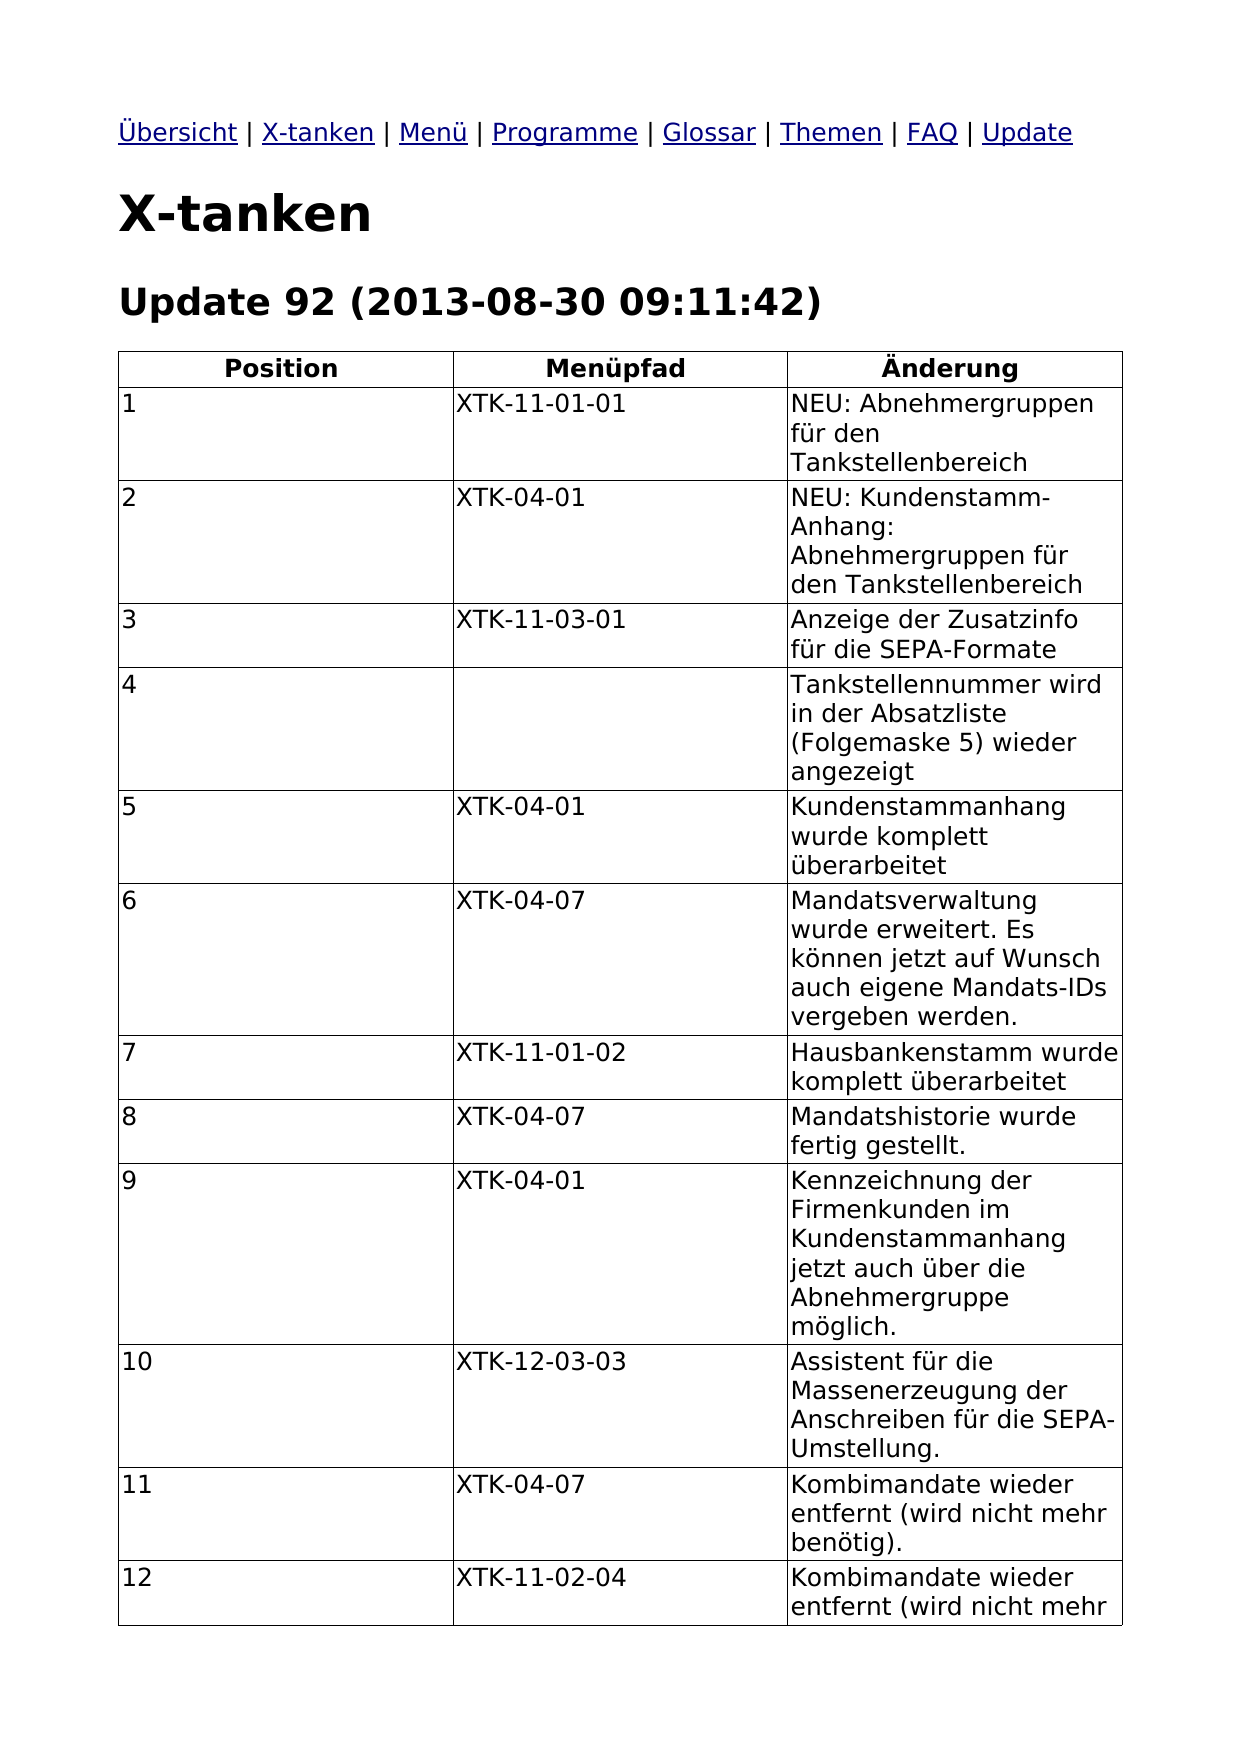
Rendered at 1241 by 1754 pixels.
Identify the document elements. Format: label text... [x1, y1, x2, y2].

table_cell Anzeige der Zusatzinfo für die SEPA-Formate [788, 604, 1122, 667]
table_cell 2 [119, 481, 453, 603]
table_cell NEU: Abnehmergruppen für den Tankstellenbereich [788, 388, 1122, 480]
text Übersicht | X-tanken | Menü | Programme | Glossar | Themen | FAQ | Update [118, 118, 1122, 147]
table_cell Kennzeichnung der Firmenkunden im Kundenstammanhang jetzt auch über die Abnehmergruppe möglich. [788, 1164, 1122, 1344]
table_cell 4 [119, 668, 453, 789]
table_cell XTK-04-07 [454, 884, 787, 1035]
table_cell NEU: Kundenstamm-Anhang: Abnehmergruppen für den Tankstellenbereich [788, 481, 1122, 603]
table_cell XTK-04-07 [454, 1100, 787, 1163]
table_cell 11 [119, 1468, 453, 1560]
table_header Menüpfad [454, 352, 787, 387]
table_cell XTK-11-01-01 [454, 388, 787, 480]
table_cell 7 [119, 1036, 453, 1099]
table_cell XTK-04-01 [454, 481, 787, 603]
table_cell 9 [119, 1164, 453, 1344]
table_cell Assistent für die Massenerzeugung der Anschreiben für die SEPA-Umstellung. [788, 1345, 1122, 1467]
table_cell 5 [119, 791, 453, 883]
table_header Änderung [788, 352, 1122, 387]
table_cell 3 [119, 604, 453, 667]
table_cell [454, 668, 787, 789]
table_cell Mandatshistorie wurde fertig gestellt. [788, 1100, 1122, 1163]
table_cell Kombimandate wieder entfernt (wird nicht mehr [788, 1561, 1122, 1624]
table_cell Mandatsverwaltung wurde erweitert. Es können jetzt auf Wunsch auch eigene Mandats-IDs vergeben werden. [788, 884, 1122, 1035]
subtitle X-tanken [118, 185, 1122, 243]
table_cell Kundenstammanhang wurde komplett überarbeitet [788, 791, 1122, 883]
table_cell XTK-04-01 [454, 791, 787, 883]
table_cell XTK-11-02-04 [454, 1561, 787, 1624]
table_cell XTK-04-01 [454, 1164, 787, 1344]
table_cell Tankstellennummer wird in der Absatzliste (Folgemaske 5) wieder angezeigt [788, 668, 1122, 789]
table_cell Kombimandate wieder entfernt (wird nicht mehr benötig). [788, 1468, 1122, 1560]
table_cell XTK-12-03-03 [454, 1345, 787, 1467]
table_cell XTK-11-01-02 [454, 1036, 787, 1099]
table_cell 1 [119, 388, 453, 480]
table_cell XTK-04-07 [454, 1468, 787, 1560]
table_header Position [119, 352, 453, 387]
table_cell XTK-11-03-01 [454, 604, 787, 667]
table_cell 12 [119, 1561, 453, 1624]
table_cell 10 [119, 1345, 453, 1467]
table_cell 6 [119, 884, 453, 1035]
table_cell 8 [119, 1100, 453, 1163]
subtitle Update 92 (2013-08-30 09:11:42) [118, 281, 1122, 324]
table_cell Hausbankenstamm wurde komplett überarbeitet [788, 1036, 1122, 1099]
